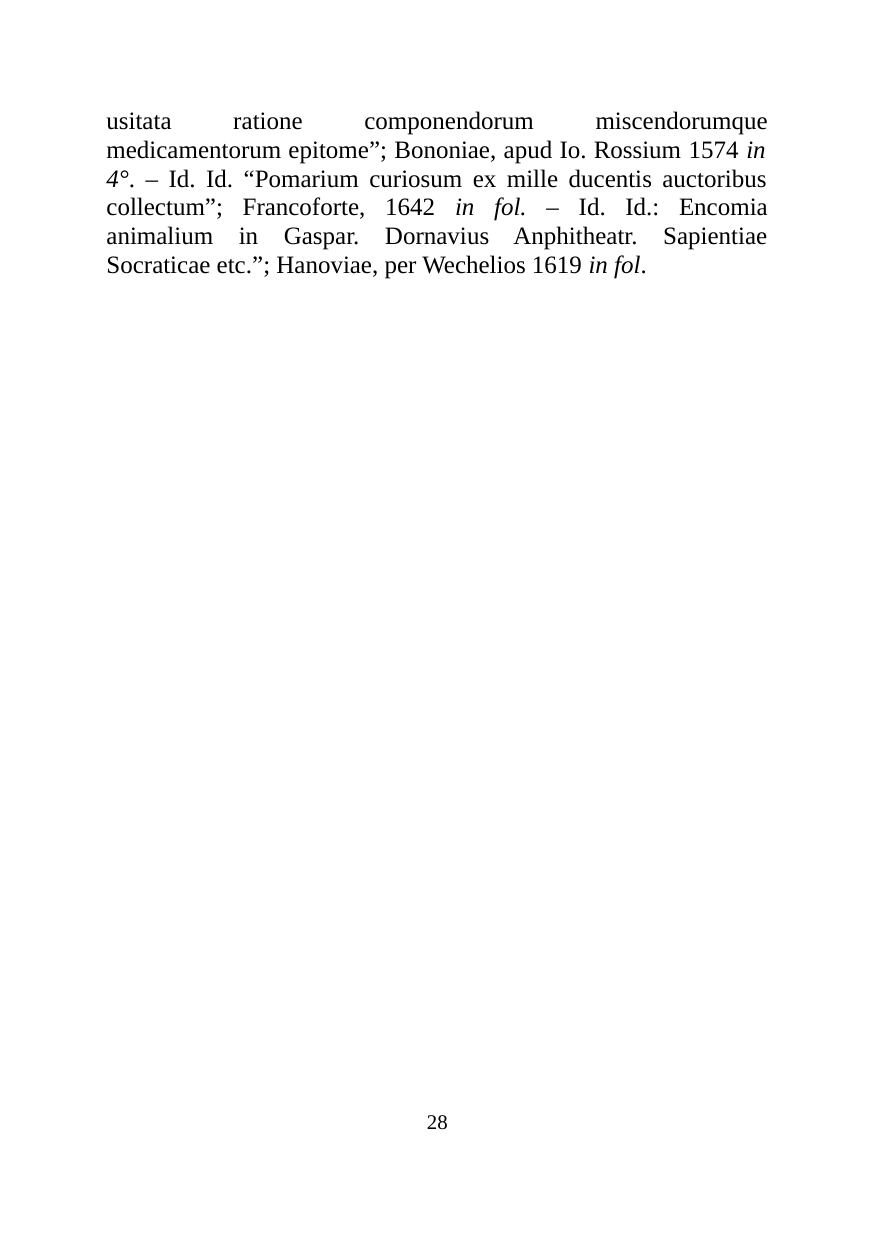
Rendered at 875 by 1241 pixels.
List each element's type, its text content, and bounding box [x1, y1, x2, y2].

text usitata ratione componendorum miscendorumque medicamentorum epitome”; Bononiae, apud Io. Rossium 1574 in 4°. – Id. Id. “Pomarium curiosum ex mille ducentis auctoribus collectum”; Francoforte, 1642 in fol. – Id. Id.: Encomia animalium in Gaspar. Dornavius Anphitheatr. Sapientiae Socraticae etc.”; Hanoviae, per Wechelios 1619 in fol. [106, 106, 768, 279]
